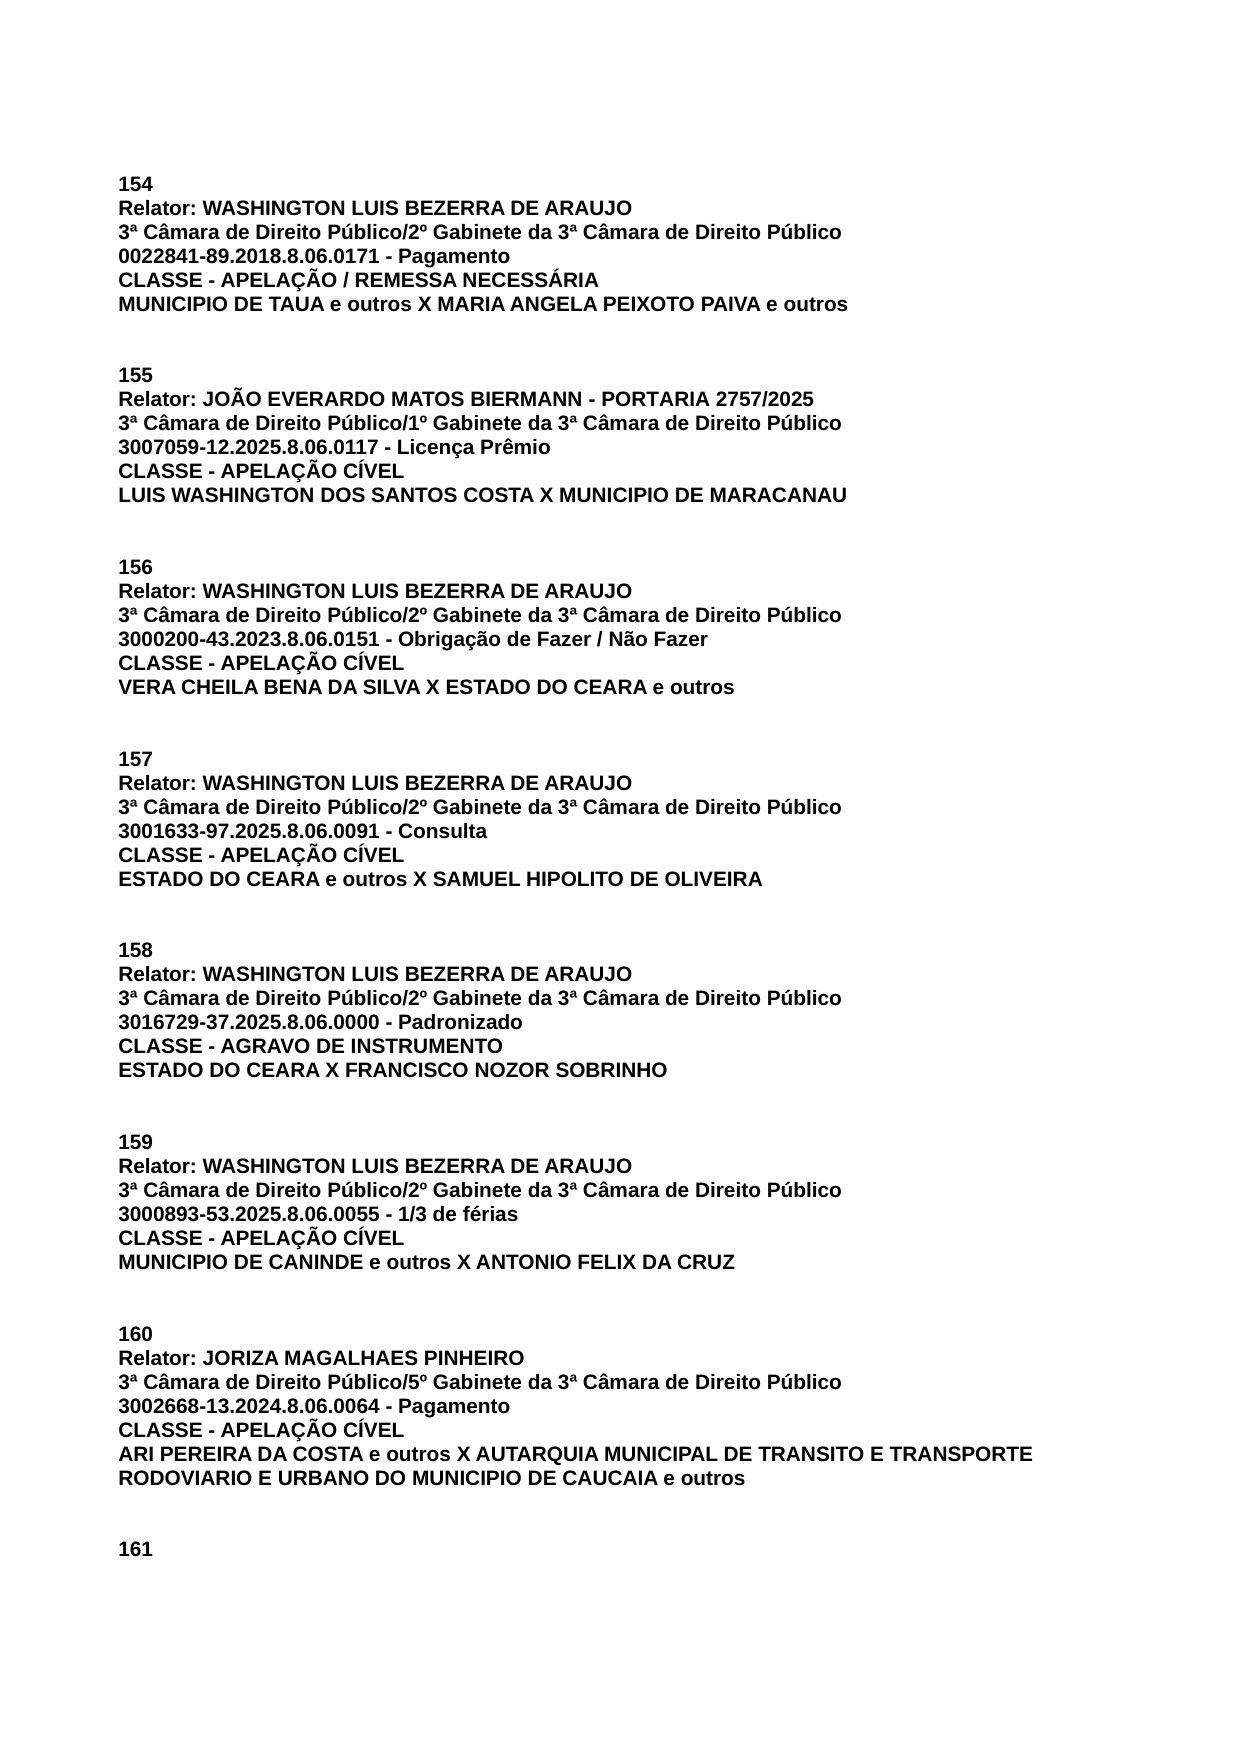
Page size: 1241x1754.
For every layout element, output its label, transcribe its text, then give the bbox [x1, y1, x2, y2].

text 154 [118, 172, 1122, 196]
text Relator: JORIZA MAGALHAES PINHEIRO [118, 1346, 1122, 1369]
text LUIS WASHINGTON DOS SANTOS COSTA X MUNICIPIO DE MARACANAU [118, 483, 1122, 507]
text 3002668-13.2024.8.06.0064 - Pagamento [118, 1393, 1122, 1417]
text 3000200-43.2023.8.06.0151 - Obrigação de Fazer / Não Fazer [118, 627, 1122, 651]
text 160 [118, 1322, 1122, 1346]
text CLASSE - AGRAVO DE INSTRUMENTO [118, 1034, 1122, 1058]
text 3ª Câmara de Direito Público/1º Gabinete da 3ª Câmara de Direito Público [118, 411, 1122, 435]
text 3001633-97.2025.8.06.0091 - Consulta [118, 818, 1122, 842]
text 158 [118, 938, 1122, 962]
text 3ª Câmara de Direito Público/2º Gabinete da 3ª Câmara de Direito Público [118, 603, 1122, 627]
text 159 [118, 1130, 1122, 1154]
text 3ª Câmara de Direito Público/2º Gabinete da 3ª Câmara de Direito Público [118, 1178, 1122, 1202]
text 3ª Câmara de Direito Público/2º Gabinete da 3ª Câmara de Direito Público [118, 219, 1122, 243]
text MUNICIPIO DE TAUA e outros X MARIA ANGELA PEIXOTO PAIVA e outros [118, 291, 1122, 315]
text Relator: JOÃO EVERARDO MATOS BIERMANN - PORTARIA 2757/2025 [118, 387, 1122, 411]
text 3016729-37.2025.8.06.0000 - Padronizado [118, 1010, 1122, 1034]
text Relator: WASHINGTON LUIS BEZERRA DE ARAUJO [118, 196, 1122, 219]
text CLASSE - APELAÇÃO CÍVEL [118, 1417, 1122, 1441]
text Relator: WASHINGTON LUIS BEZERRA DE ARAUJO [118, 579, 1122, 603]
text VERA CHEILA BENA DA SILVA X ESTADO DO CEARA e outros [118, 675, 1122, 699]
text 161 [118, 1537, 1122, 1561]
text Relator: WASHINGTON LUIS BEZERRA DE ARAUJO [118, 771, 1122, 794]
text 3ª Câmara de Direito Público/2º Gabinete da 3ª Câmara de Direito Público [118, 794, 1122, 818]
text ESTADO DO CEARA X FRANCISCO NOZOR SOBRINHO [118, 1058, 1122, 1082]
text ARI PEREIRA DA COSTA e outros X AUTARQUIA MUNICIPAL DE TRANSITO E TRANSPORTE RODOVIARIO E URBANO DO MUNICIPIO DE CAUCAIA e outros [118, 1441, 1122, 1489]
text ESTADO DO CEARA e outros X SAMUEL HIPOLITO DE OLIVEIRA [118, 866, 1122, 890]
text 3000893-53.2025.8.06.0055 - 1/3 de férias [118, 1202, 1122, 1226]
text 155 [118, 363, 1122, 387]
text 3ª Câmara de Direito Público/5º Gabinete da 3ª Câmara de Direito Público [118, 1369, 1122, 1393]
text 0022841-89.2018.8.06.0171 - Pagamento [118, 243, 1122, 267]
text 3007059-12.2025.8.06.0117 - Licença Prêmio [118, 435, 1122, 459]
text 3ª Câmara de Direito Público/2º Gabinete da 3ª Câmara de Direito Público [118, 986, 1122, 1010]
text Relator: WASHINGTON LUIS BEZERRA DE ARAUJO [118, 1154, 1122, 1178]
text CLASSE - APELAÇÃO CÍVEL [118, 651, 1122, 675]
text CLASSE - APELAÇÃO / REMESSA NECESSÁRIA [118, 267, 1122, 291]
text CLASSE - APELAÇÃO CÍVEL [118, 459, 1122, 483]
text CLASSE - APELAÇÃO CÍVEL [118, 842, 1122, 866]
text MUNICIPIO DE CANINDE e outros X ANTONIO FELIX DA CRUZ [118, 1250, 1122, 1274]
text 156 [118, 555, 1122, 579]
text Relator: WASHINGTON LUIS BEZERRA DE ARAUJO [118, 962, 1122, 986]
text 157 [118, 747, 1122, 771]
text CLASSE - APELAÇÃO CÍVEL [118, 1226, 1122, 1250]
